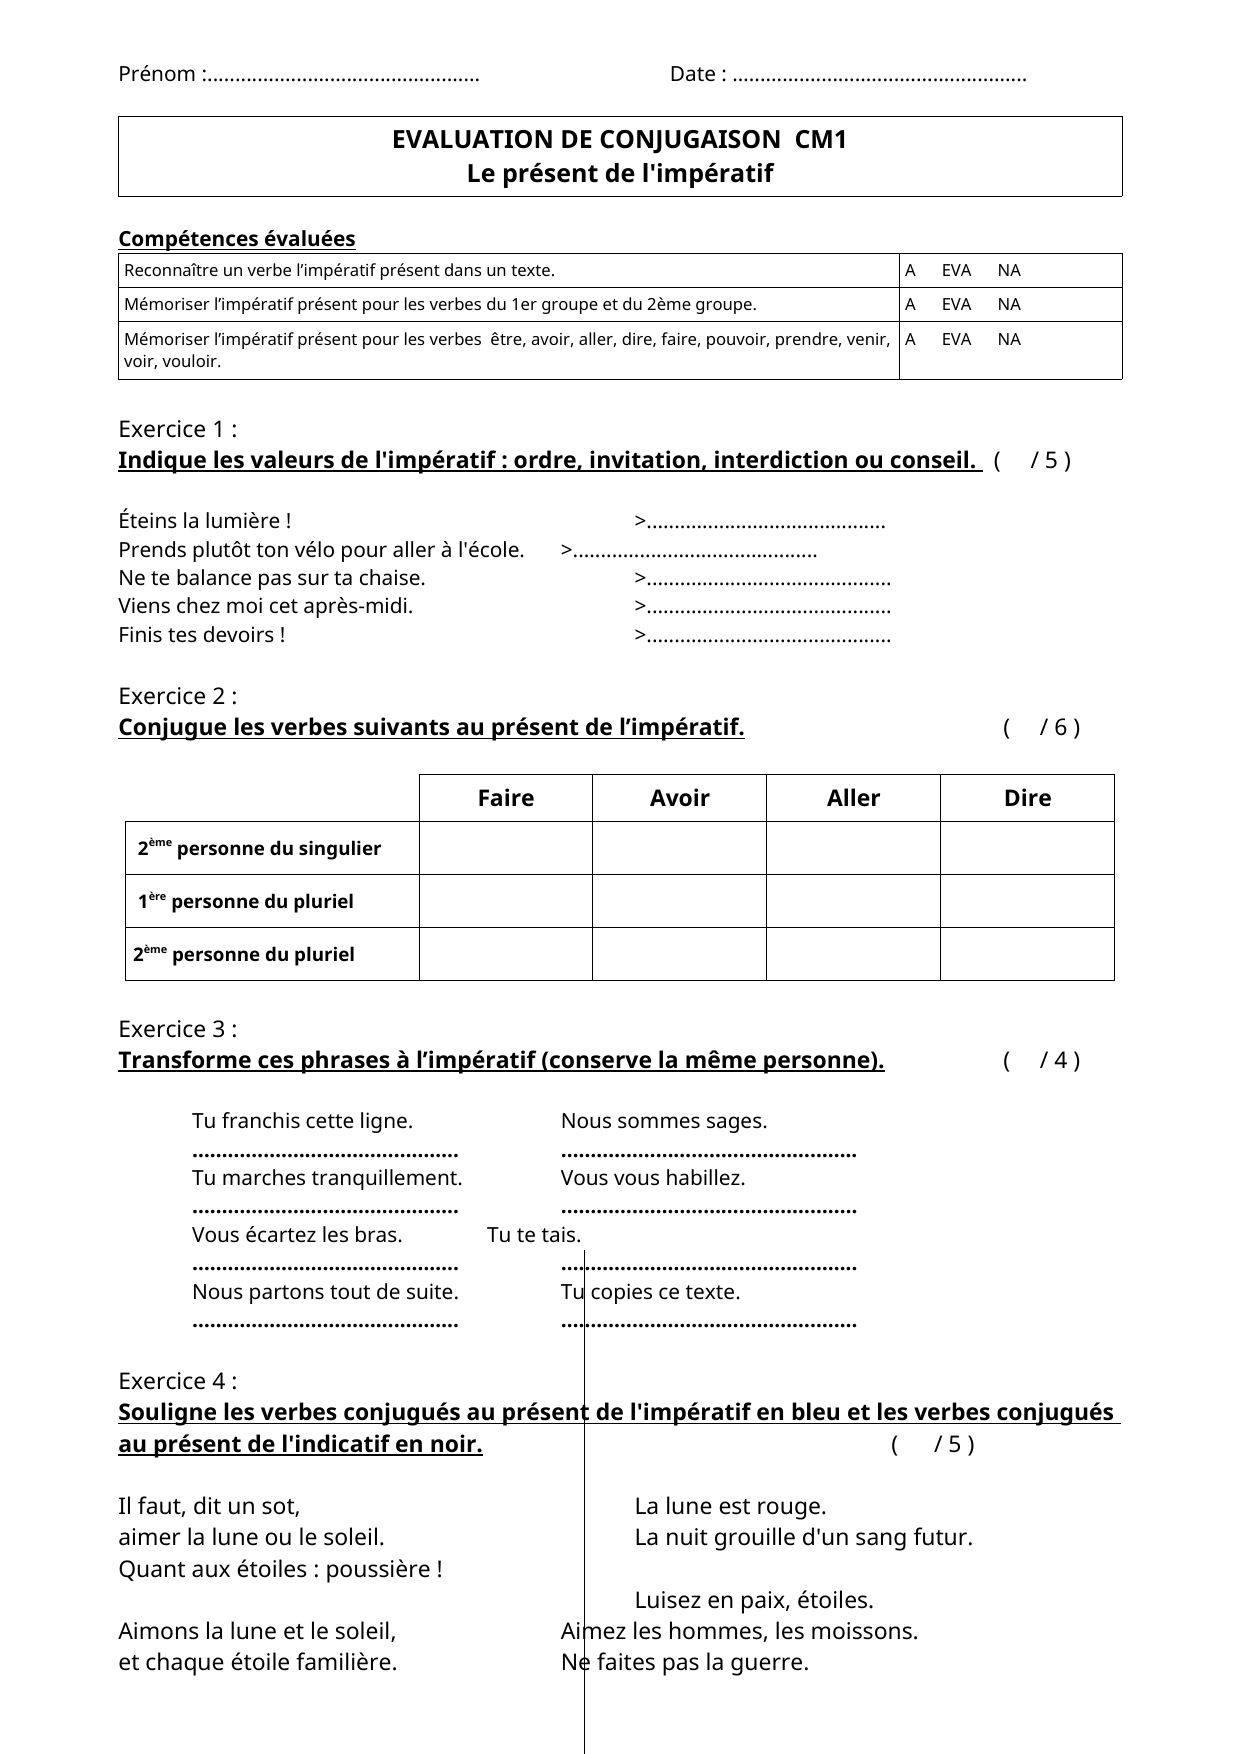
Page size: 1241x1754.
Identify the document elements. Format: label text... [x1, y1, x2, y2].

table_cell [767, 928, 940, 980]
table_cell [420, 822, 592, 874]
text Vous écartez les bras. Tu te tais. [118, 1220, 1122, 1248]
text Ne te balance pas sur ta chaise. >............................................ [118, 563, 1122, 592]
text Finis tes devoirs ! >............................................ [118, 620, 1122, 648]
text ………………….………………….. ……………………………………….…. [585, 1305, 1122, 1334]
text [585, 1365, 1122, 1396]
table_header Reconnaître un verbe l’impératif présent dans un texte. [119, 254, 899, 287]
text aimer la lune ou le soleil. [118, 1521, 584, 1552]
subtitle Compétences évaluées [118, 224, 1122, 253]
text Prénom :................................................. Date : ….................................................. [118, 59, 1122, 88]
text Indique les valeurs de l'impératif : ordre, invitation, interdiction ou conseil. ( / 5 ) [118, 444, 1122, 475]
text Quant aux étoiles : poussière ! [118, 1552, 584, 1584]
text Tu franchis cette ligne. Nous sommes sages. [118, 1106, 1122, 1135]
table_cell [767, 822, 940, 874]
table_cell [941, 928, 1114, 980]
table_cell A EVA NA [900, 322, 1122, 378]
text Souligne les verbes conjugués au présent de l'impératif en bleu et les verbes conjugués au présent de l'indicatif en noir. ( / 5 ) [118, 1424, 584, 1459]
text Viens chez moi cet après-midi. >............................................ [118, 592, 1122, 620]
text Luisez en paix, étoiles. [585, 1584, 1122, 1615]
table_cell [593, 822, 766, 874]
text La nuit grouille d'un sang futur. [585, 1521, 1122, 1552]
text et chaque étoile familière. Ne faites pas la guerre. [585, 1646, 1122, 1677]
text Tu marches tranquillement. Vous vous habillez. [118, 1163, 1122, 1192]
table_header Aller [767, 775, 940, 821]
table_cell [593, 928, 766, 980]
text Exercice 1 : [118, 413, 1122, 444]
text copies ce texte. [585, 1277, 1122, 1305]
table_cell 2ème personne du pluriel [126, 928, 419, 980]
text Exercice 2 : [118, 680, 1122, 711]
table_cell [941, 822, 1114, 874]
text ………………….………………….. ………………………………………….. [118, 1248, 1122, 1277]
text …………….……………………….. …….…………………..……………….. [118, 1135, 1122, 1163]
table_cell 2ème personne du singulier [126, 822, 419, 874]
text et chaque étoile familière. Ne faites pas la guerre. [118, 1646, 584, 1677]
text Éteins la lumière ! >........................................... [118, 506, 1122, 535]
text Prends plutôt ton vélo pour aller à l'école. >............................................ [118, 535, 1122, 563]
text Souligne les verbes conjugués au présent de l'impératif en bleu et les verbes conjugués au présent de l'indicatif en noir. ( / 5 ) [118, 1396, 584, 1423]
text Il faut, dit un sot, [118, 1490, 584, 1521]
text Conjugue les verbes suivants au présent de l’impératif. ( / 6 ) [118, 711, 1122, 742]
table_cell [941, 875, 1114, 927]
text ………………….………………….. ……………………………………….…. [118, 1305, 584, 1334]
text Aimons la lune et le soleil, Aimez les hommes, les moissons. [118, 1615, 584, 1646]
table_cell [420, 875, 592, 927]
text La lune est rouge. [585, 1490, 1122, 1521]
list Transforme ces phrases à l’impératif (conserve la même personne). ( / 4 ) [118, 1044, 1122, 1075]
text ………….………………………….. ……………………………………….…. [118, 1192, 1122, 1220]
table_header Dire [941, 775, 1114, 821]
text Souligne les verbes conjugués au présent de l'impératif en bleu et les verbes conjugués au présent de l'indicatif en noir. ( / 5 ) [585, 1396, 1122, 1459]
table_cell [767, 875, 940, 927]
text Exercice 4 : [118, 1365, 584, 1396]
table_cell Mémoriser l’impératif présent pour les verbes être, avoir, aller, dire, faire, pouvoir, prendre, venir, voir, vouloir. [119, 322, 899, 378]
table_header Avoir [593, 775, 766, 821]
table_cell [420, 928, 592, 980]
table_header Faire [420, 775, 592, 821]
table_header A EVA NA [900, 254, 1122, 287]
table_cell 1ère personne du pluriel [126, 875, 419, 927]
list Exercice 3 : [118, 1012, 1122, 1044]
table_cell Mémoriser l’impératif présent pour les verbes du 1er groupe et du 2ème groupe. [119, 288, 899, 321]
text Aimons la lune et le soleil, Aimez les hommes, les moissons. [585, 1615, 1122, 1646]
table_cell A EVA NA [900, 288, 1122, 321]
text [118, 1584, 584, 1615]
table_header EVALUATION DE CONJUGAISON CM1 Le présent de l'impératif [119, 117, 1122, 196]
text Nous partons tout de suite. Tu [118, 1277, 584, 1305]
table_cell [593, 875, 766, 927]
text [585, 1552, 1122, 1584]
table_header [126, 774, 419, 821]
